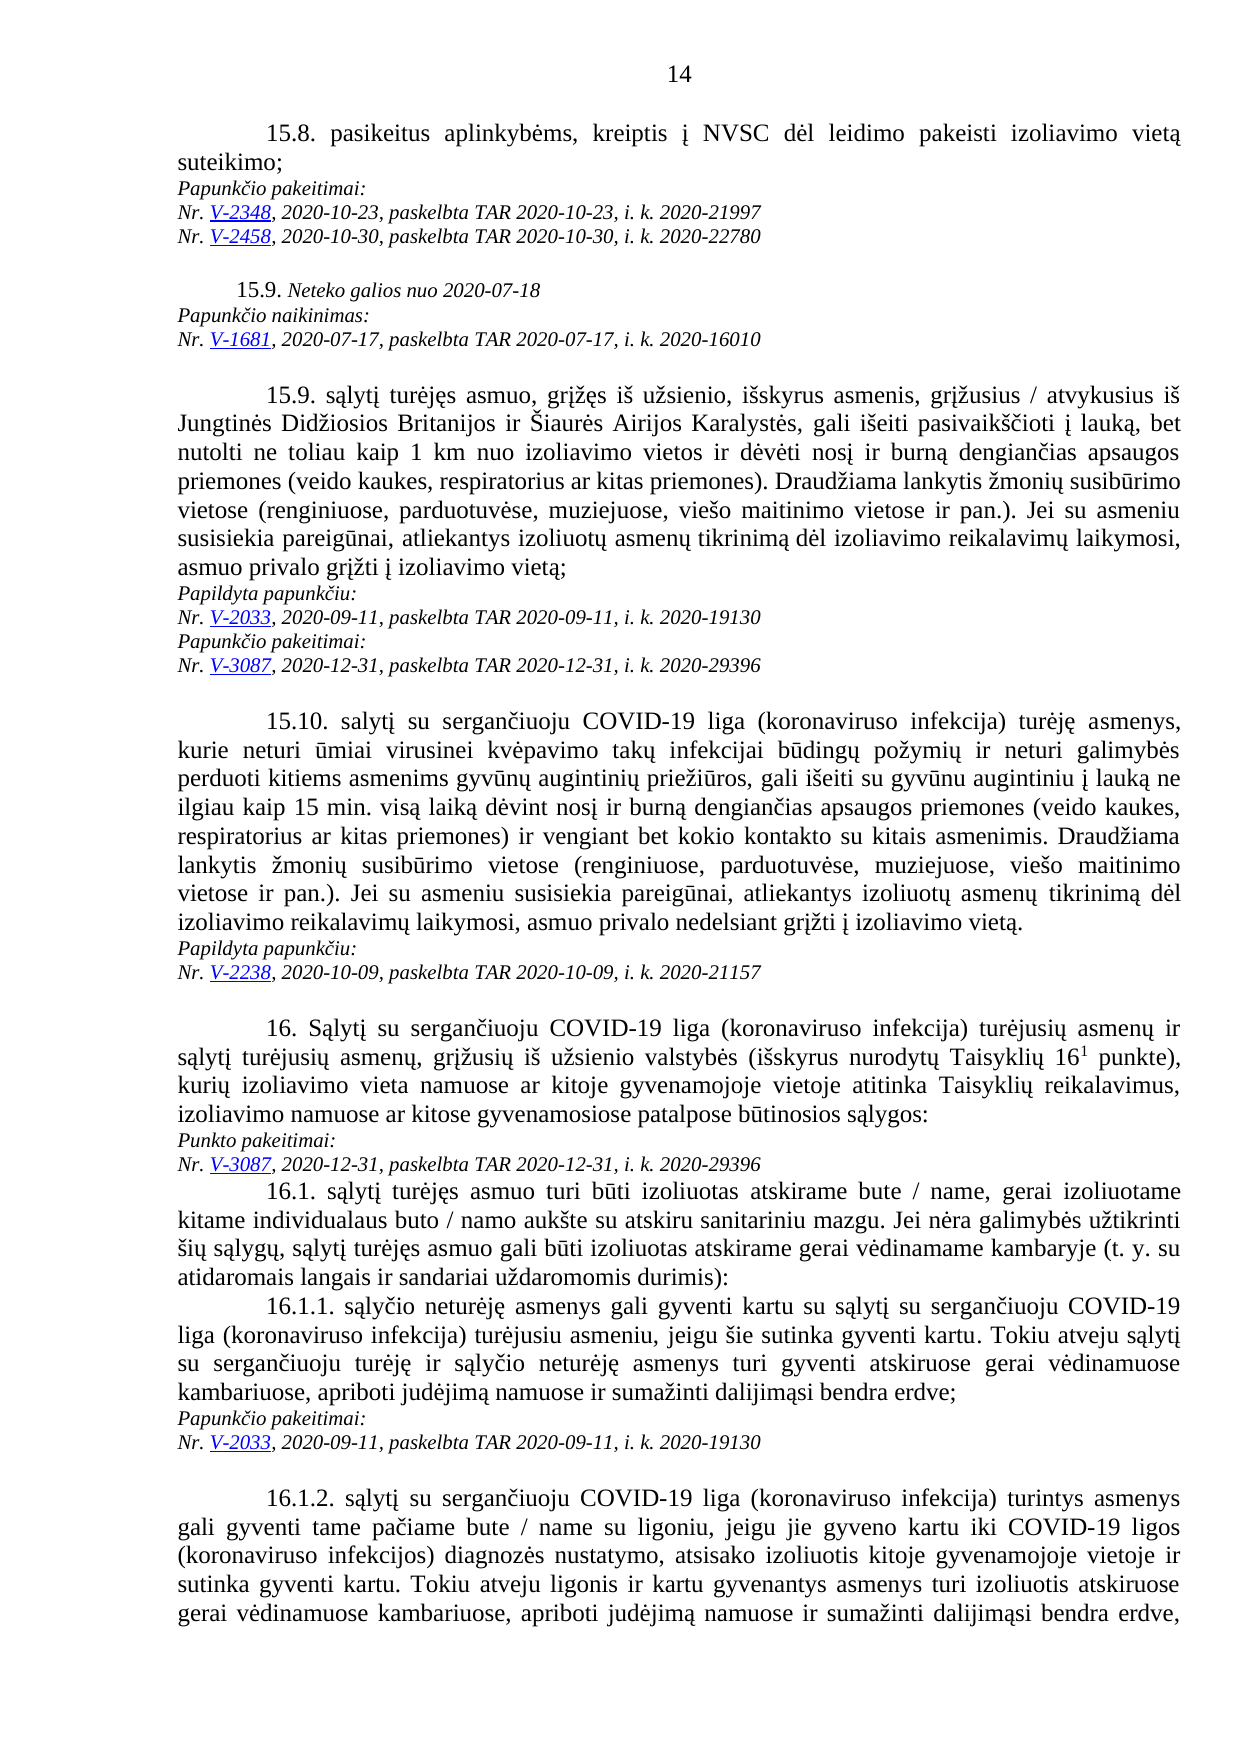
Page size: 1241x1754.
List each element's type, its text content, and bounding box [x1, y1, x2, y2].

text Papildyta papunkčiu: [177, 936, 1181, 960]
text Papunkčio pakeitimai: [177, 629, 1181, 653]
text Papunkčio pakeitimai: [177, 1406, 1181, 1430]
text Papunkčio naikinimas: [177, 303, 1181, 327]
text Nr. V-2033, 2020-09-11, paskelbta TAR 2020-09-11, i. k. 2020-19130 [177, 1430, 1181, 1454]
text Nr. V-3087, 2020-12-31, paskelbta TAR 2020-12-31, i. k. 2020-29396 [177, 653, 1181, 677]
text 16.1. sąlytį turėjęs asmuo turi būti izoliuotas atskirame bute / name, gerai izoliuotame kitame individualaus buto / namo aukšte su atskiru sanitariniu mazgu. Jei nėra galimybės užtikrinti šių sąlygų, sąlytį turėjęs asmuo gali būti izoliuotas atskirame gerai vėdinamame kambaryje (t. y. su atidaromais langais ir sandariai uždaromomis durimis): [177, 1176, 1181, 1291]
text Nr. V-2238, 2020-10-09, paskelbta TAR 2020-10-09, i. k. 2020-21157 [177, 960, 1181, 984]
text Nr. V-2033, 2020-09-11, paskelbta TAR 2020-09-11, i. k. 2020-19130 [177, 605, 1181, 629]
text Nr. V-2348, 2020-10-23, paskelbta TAR 2020-10-23, i. k. 2020-21997 [177, 200, 1181, 224]
text Nr. V-3087, 2020-12-31, paskelbta TAR 2020-12-31, i. k. 2020-29396 [177, 1152, 1181, 1176]
text 15.8. pasikeitus aplinkybėms, kreiptis į NVSC dėl leidimo pakeisti izoliavimo vietą suteikimo; [177, 118, 1181, 176]
text 15.9. Neteko galios nuo 2020-07-18 [177, 277, 1181, 303]
text Papildyta papunkčiu: [177, 581, 1181, 605]
text Nr. V-1681, 2020-07-17, paskelbta TAR 2020-07-17, i. k. 2020-16010 [177, 327, 1181, 351]
text 16.1.1. sąlyčio neturėję asmenys gali gyventi kartu su sąlytį su sergančiuoju COVID-19 liga (koronaviruso infekcija) turėjusiu asmeniu, jeigu šie sutinka gyventi kartu. Tokiu atveju sąlytį su sergančiuoju turėję ir sąlyčio neturėję asmenys turi gyventi atskiruose gerai vėdinamuose kambariuose, apriboti judėjimą namuose ir sumažinti dalijimąsi bendra erdve; [177, 1291, 1181, 1406]
text 16. Sąlytį su sergančiuoju COVID-19 liga (koronaviruso infekcija) turėjusių asmenų ir sąlytį turėjusių asmenų, grįžusių iš užsienio valstybės (išskyrus nurodytų Taisyklių 161 punkte), kurių izoliavimo vieta namuose ar kitoje gyvenamojoje vietoje atitinka Taisyklių reikalavimus, izoliavimo namuose ar kitose gyvenamosiose patalpose būtinosios sąlygos: [177, 1013, 1181, 1128]
text Punkto pakeitimai: [177, 1128, 1181, 1152]
text Papunkčio pakeitimai: [177, 176, 1181, 200]
text 15.10. salytį su sergančiuoju COVID-19 liga (koronaviruso infekcija) turėję asmenys, kurie neturi ūmiai virusinei kvėpavimo takų infekcijai būdingų požymių ir neturi galimybės perduoti kitiems asmenims gyvūnų augintinių priežiūros, gali išeiti su gyvūnu augintiniu į lauką ne ilgiau kaip 15 min. visą laiką dėvint nosį ir burną dengiančias apsaugos priemones (veido kaukes, respiratorius ar kitas priemones) ir vengiant bet kokio kontakto su kitais asmenimis. Draudžiama lankytis žmonių susibūrimo vietose (renginiuose, parduotuvėse, muziejuose, viešo maitinimo vietose ir pan.). Jei su asmeniu susisiekia pareigūnai, atliekantys izoliuotų asmenų tikrinimą dėl izoliavimo reikalavimų laikymosi, asmuo privalo nedelsiant grįžti į izoliavimo vietą. [177, 706, 1181, 936]
text 16.1.2. sąlytį su sergančiuoju COVID-19 liga (koronaviruso infekcija) turintys asmenys gali gyventi tame pačiame bute / name su ligoniu, jeigu jie gyveno kartu iki COVID-19 ligos (koronaviruso infekcijos) diagnozės nustatymo, atsisako izoliuotis kitoje gyvenamojoje vietoje ir sutinka gyventi kartu. Tokiu atveju ligonis ir kartu gyvenantys asmenys turi izoliuotis atskiruose gerai vėdinamuose kambariuose, apriboti judėjimą namuose ir sumažinti dalijimąsi bendra erdve, [177, 1483, 1181, 1627]
text 15.9. sąlytį turėjęs asmuo, grįžęs iš užsienio, išskyrus asmenis, grįžusius / atvykusius iš Jungtinės Didžiosios Britanijos ir Šiaurės Airijos Karalystės, gali išeiti pasivaikščioti į lauką, bet nutolti ne toliau kaip 1 km nuo izoliavimo vietos ir dėvėti nosį ir burną dengiančias apsaugos priemones (veido kaukes, respiratorius ar kitas priemones). Draudžiama lankytis žmonių susibūrimo vietose (renginiuose, parduotuvėse, muziejuose, viešo maitinimo vietose ir pan.). Jei su asmeniu susisiekia pareigūnai, atliekantys izoliuotų asmenų tikrinimą dėl izoliavimo reikalavimų laikymosi, asmuo privalo grįžti į izoliavimo vietą; [177, 380, 1181, 581]
text Nr. V-2458, 2020-10-30, paskelbta TAR 2020-10-30, i. k. 2020-22780 [177, 224, 1181, 248]
